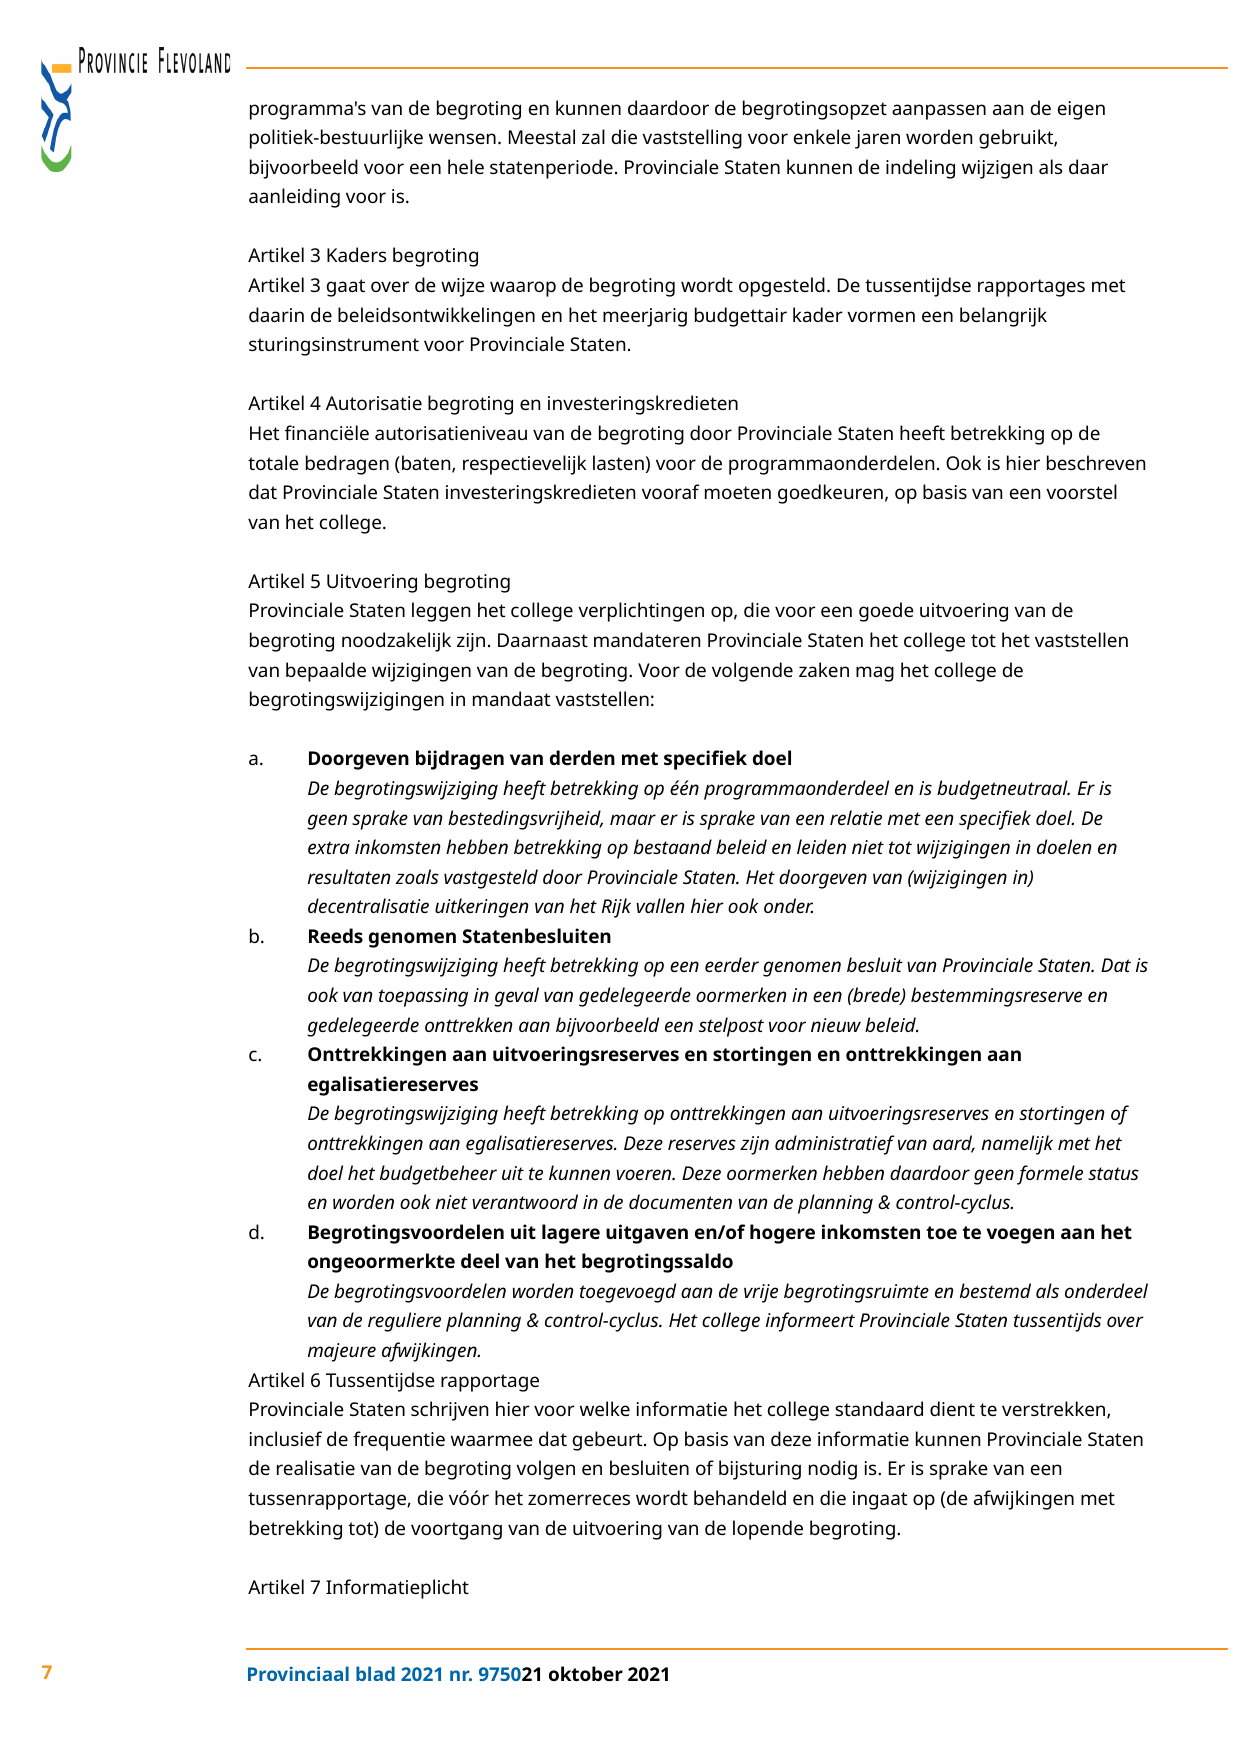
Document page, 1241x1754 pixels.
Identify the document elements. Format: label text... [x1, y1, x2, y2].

list Onttrekkingen aan uitvoeringsreserves en stortingen en onttrekkingen aan egalisatiereserves [248, 1041, 1152, 1097]
text Artikel 3 Kaders begroting [248, 243, 1152, 268]
text Provinciale Staten leggen het college verplichtingen op, die voor een goede uitvoering van de begroting noodzakelijk zijn. Daarnaast mandateren Provinciale Staten het college tot het vaststellen van bepaalde wijzigingen van de begroting. Voor de volgende zaken mag het college de begrotingswijzigingen in mandaat vaststellen: [248, 598, 1152, 712]
list De begrotingswijziging heeft betrekking op een eerder genomen besluit van Provinciale Staten. Dat is ook van toepassing in geval van gedelegeerde oormerken in een (brede) bestemmingsreserve en gedelegeerde onttrekken aan bijvoorbeeld een stelpost voor nieuw beleid. [248, 953, 1152, 1038]
text Artikel 5 Uitvoering begroting [248, 568, 1152, 594]
list Doorgeven bijdragen van derden met specifiek doel [248, 746, 1152, 771]
text Artikel 4 Autorisatie begroting en investeringskredieten [248, 391, 1152, 416]
text Provinciale Staten schrijven hier voor welke informatie het college standaard dient te verstrekken, inclusief de frequentie waarmee dat gebeurt. Op basis van deze informatie kunnen Provinciale Staten de realisatie van de begroting volgen en besluiten of bijsturing nodig is. Er is sprake van een tussenrapportage, die vóór het zomerreces wordt behandeld en die ingaat op (de afwijkingen met betrekking tot) de voortgang van de uitvoering van de lopende begroting. [248, 1396, 1152, 1541]
list Begrotingsvoordelen uit lagere uitgaven en/of hogere inkomsten toe te voegen aan het ongeoormerkte deel van het begrotingssaldo [248, 1219, 1152, 1274]
text Artikel 3 gaat over de wijze waarop de begroting wordt opgesteld. De tussentijdse rapportages met daarin de beleidsontwikkelingen en het meerjarig budgettair kader vormen een belangrijk sturingsinstrument voor Provinciale Staten. [248, 272, 1152, 357]
list De begrotingswijziging heeft betrekking op één programmaonderdeel en is budgetneutraal. Er is geen sprake van bestedingsvrijheid, maar er is sprake van een relatie met een specifiek doel. De extra inkomsten hebben betrekking op bestaand beleid en leiden niet tot wijzigingen in doelen en resultaten zoals vastgesteld door Provinciale Staten. Het doorgeven van (wijzigingen in) decentralisatie uitkeringen van het Rijk vallen hier ook onder. [248, 775, 1152, 919]
list De begrotingswijziging heeft betrekking op onttrekkingen aan uitvoeringsreserves en stortingen of onttrekkingen aan egalisatiereserves. Deze reserves zijn administratief van aard, namelijk met het doel het budgetbeheer uit te kunnen voeren. Deze oormerken hebben daardoor geen formele status en worden ook niet verantwoord in de documenten van de planning & control-cyclus. [248, 1101, 1152, 1215]
list De begrotingsvoordelen worden toegevoegd aan de vrije begrotingsruimte en bestemd als onderdeel van de reguliere planning & control-cyclus. Het college informeert Provinciale Staten tussentijds over majeure afwijkingen. [248, 1278, 1152, 1363]
text programma's van de begroting en kunnen daardoor de begrotingsopzet aanpassen aan de eigen politiek-bestuurlijke wensen. Meestal zal die vaststelling voor enkele jaren worden gebruikt, bijvoorbeeld voor een hele statenperiode. Provinciale Staten kunnen de indeling wijzigen als daar aanleiding voor is. [248, 95, 1152, 209]
picture [41, 47, 231, 172]
text Artikel 7 Informatieplicht [248, 1574, 1152, 1600]
list Reeds genomen Statenbesluiten [248, 923, 1152, 949]
text Artikel 6 Tussentijdse rapportage [248, 1367, 1152, 1393]
text Het financiële autorisatieniveau van de begroting door Provinciale Staten heeft betrekking op de totale bedragen (baten, respectievelijk lasten) voor de programmaonderdelen. Ook is hier beschreven dat Provinciale Staten investeringskredieten vooraf moeten goedkeuren, op basis van een voorstel van het college. [248, 420, 1152, 535]
